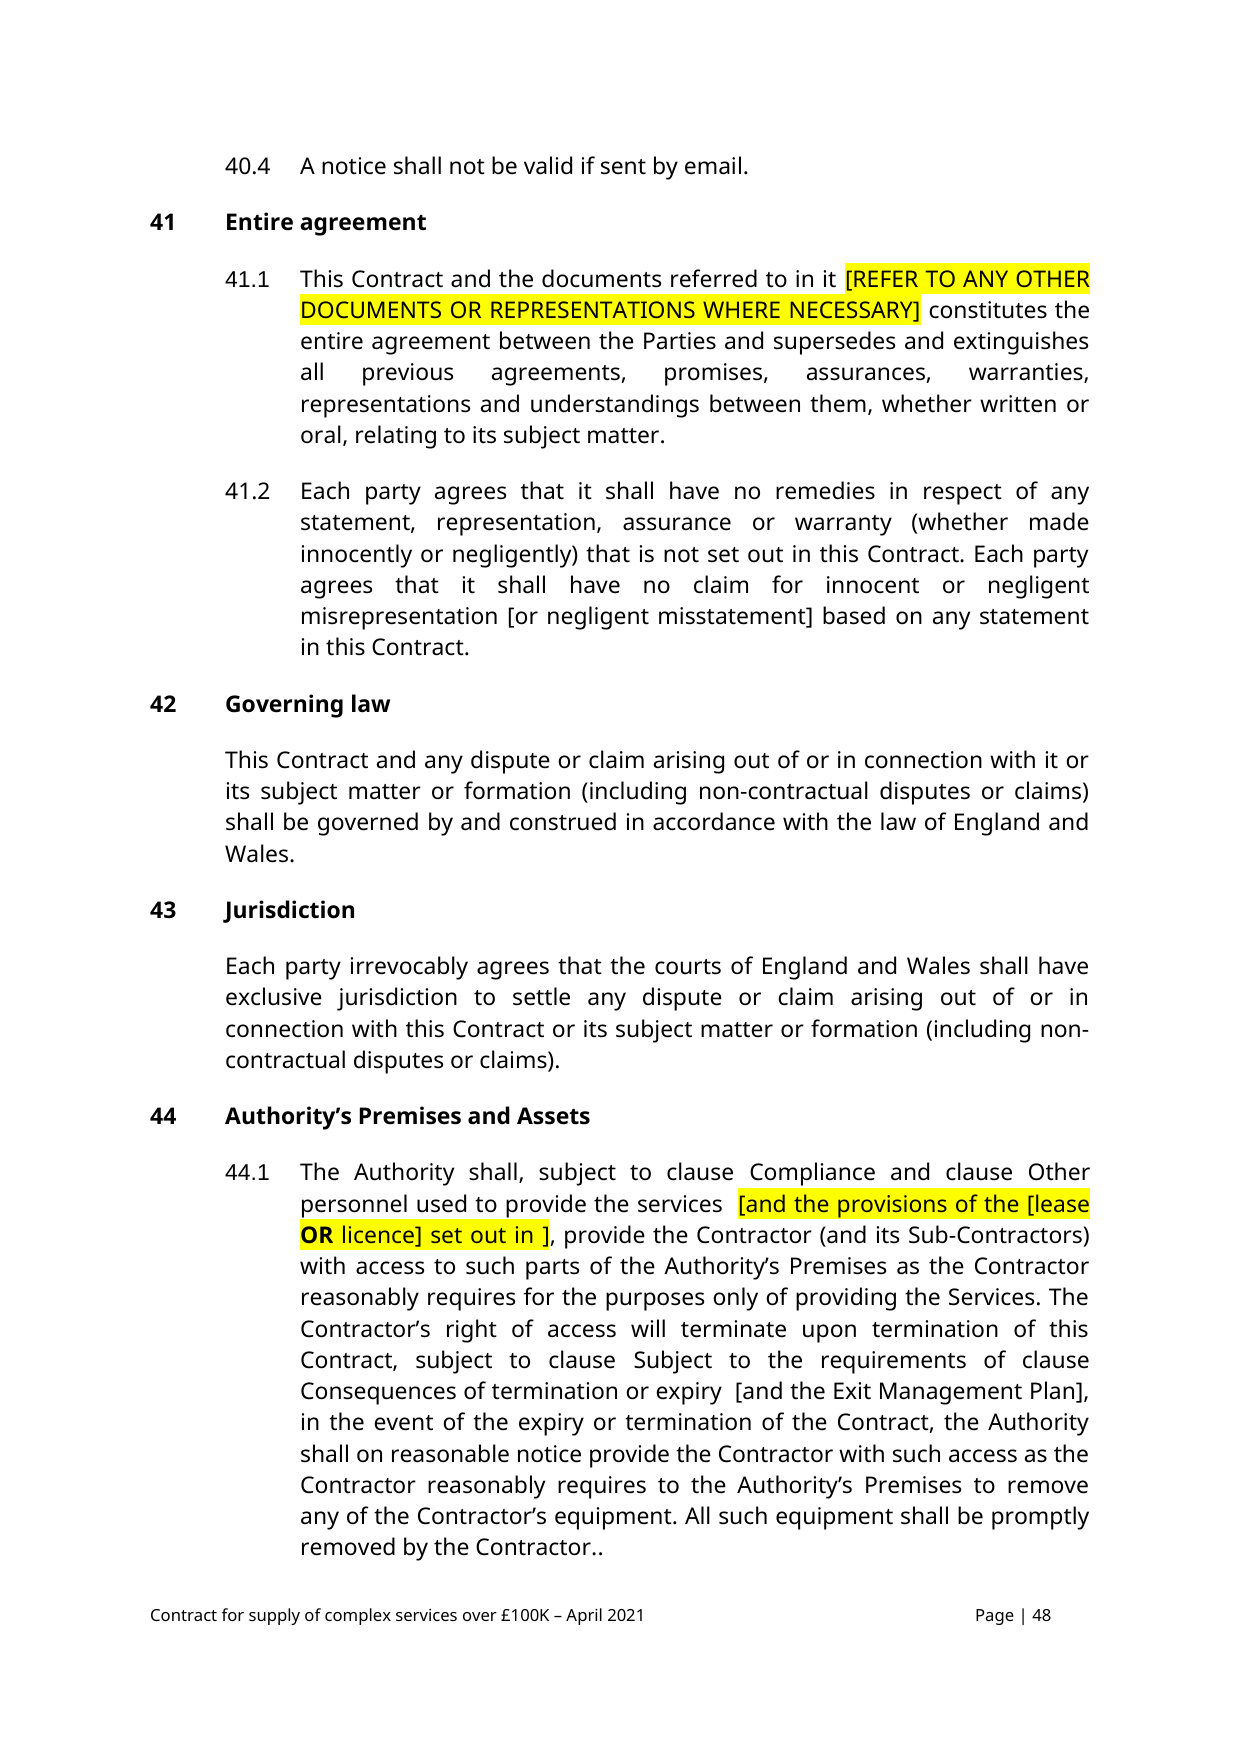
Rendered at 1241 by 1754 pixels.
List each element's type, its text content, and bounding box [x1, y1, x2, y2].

text Each party irrevocably agrees that the courts of England and Wales shall have exclusive jurisdiction to settle any dispute or claim arising out of or in connection with this Contract or its subject matter or formation (including non-contractual disputes or claims). [225, 950, 1090, 1075]
list Authority’s Premises and Assets [150, 1100, 1090, 1131]
list Entire agreement [150, 206, 1090, 237]
list Jurisdiction [150, 894, 1090, 925]
list Each party agrees that it shall have no remedies in respect of any statement, representation, assurance or warranty (whether made innocently or negligently) that is not set out in this Contract. Each party agrees that it shall have no claim for innocent or negligent misrepresentation [or negligent misstatement] based on any statement in this Contract. [225, 475, 1090, 662]
list Governing law [150, 687, 1090, 719]
text This Contract and any dispute or claim arising out of or in connection with it or its subject matter or formation (including non-contractual disputes or claims) shall be governed by and construed in accordance with the law of England and Wales. [225, 744, 1090, 869]
list This Contract and the documents referred to in it [REFER TO ANY OTHER DOCUMENTS OR REPRESENTATIONS WHERE NECESSARY] constitutes the entire agreement between the Parties and supersedes and extinguishes all previous agreements, promises, assurances, warranties, representations and understandings between them, whether written or oral, relating to its subject matter. [225, 262, 1090, 450]
list The Authority shall, subject to clause 9 and clause 13 [and the provisions of the [lease OR licence] set out in Schedule 10], provide the Contractor (and its Sub-Contractors) with access to such parts of the Authority’s Premises as the Contractor reasonably requires for the purposes only of providing the Services. The Contractor’s right of access will terminate upon termination of this Contract, subject to clause 44.3. [225, 1156, 1090, 1562]
list A notice shall not be valid if sent by email. [225, 150, 1090, 181]
